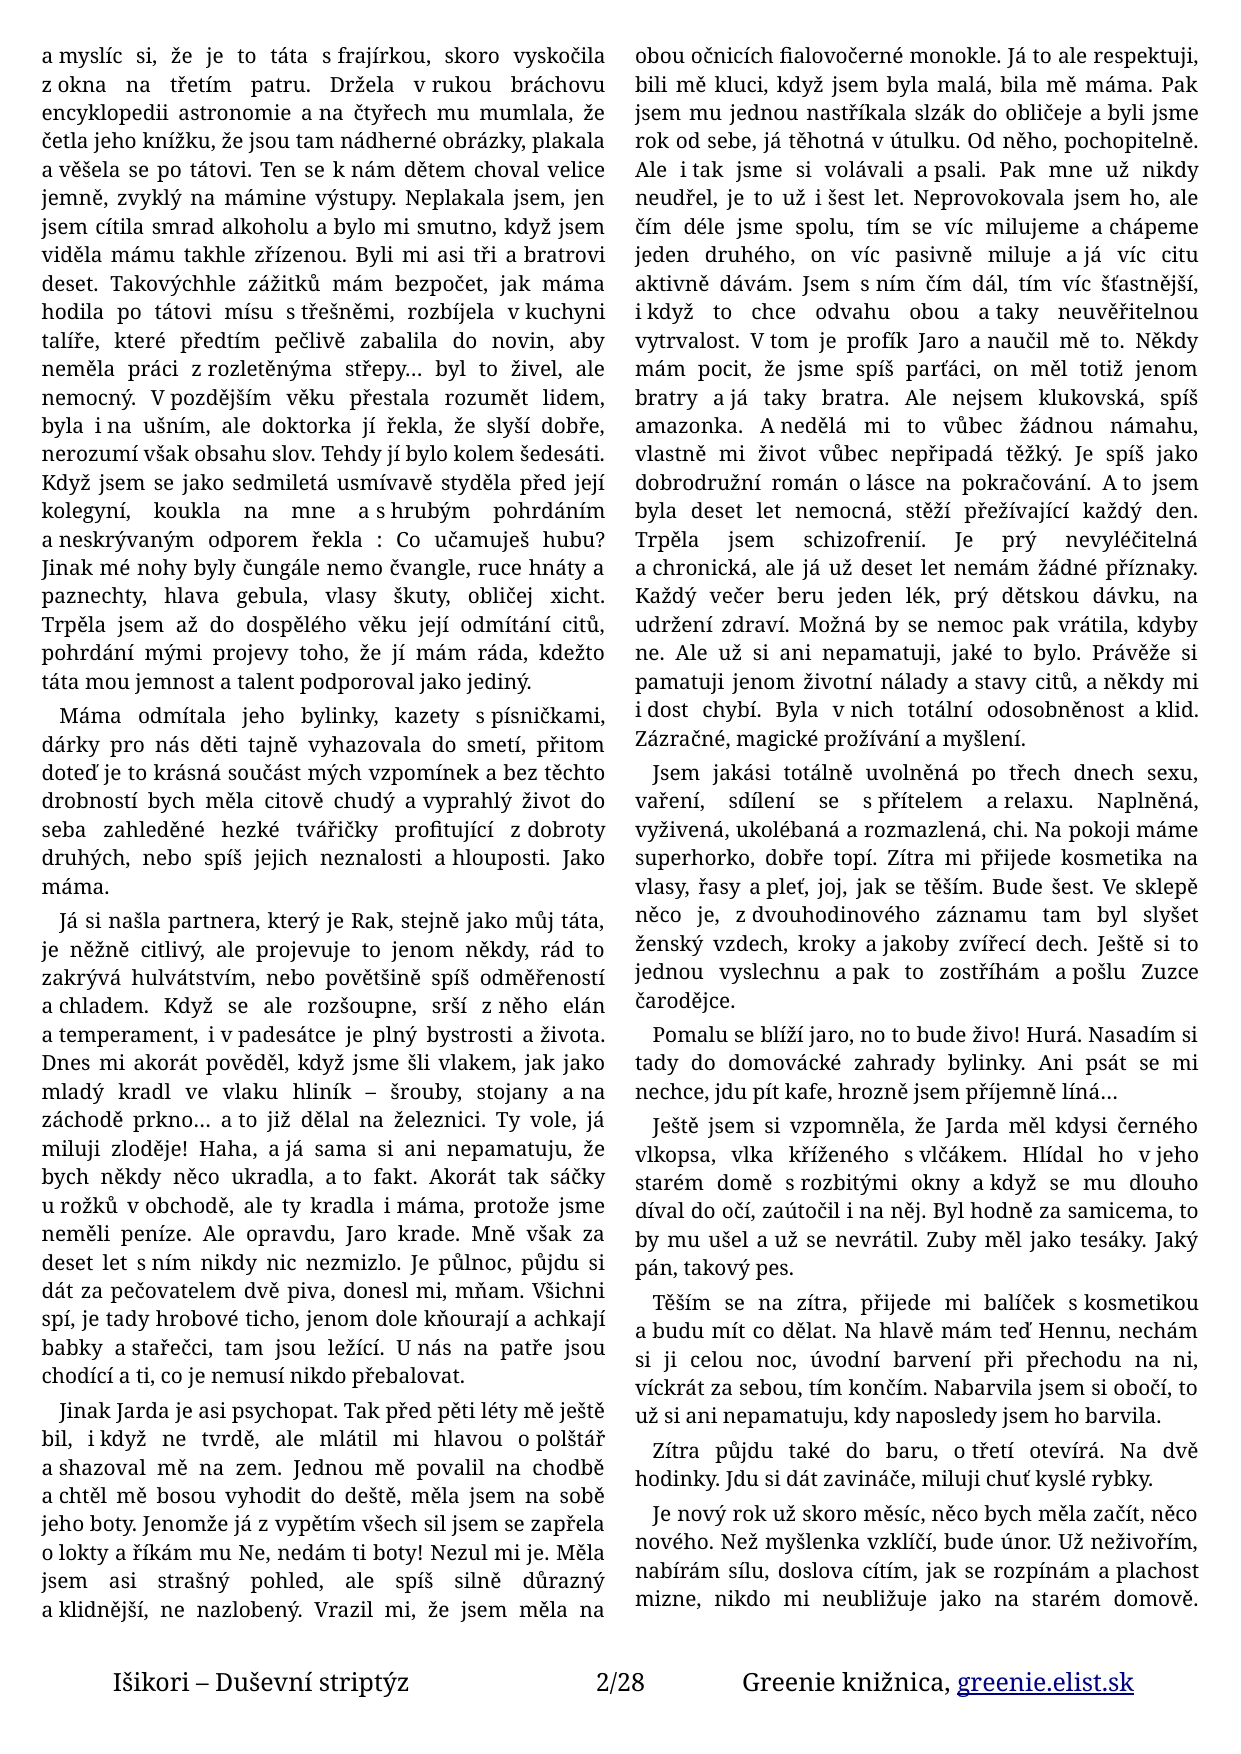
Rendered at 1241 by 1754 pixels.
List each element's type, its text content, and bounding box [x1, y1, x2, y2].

text Máma odmítala jeho bylinky, kazety s písničkami, dárky pro nás děti tajně vyhazovala do smetí, přitom doteď je to krásná součást mých vzpomínek a bez těchto drobností bych měla citově chudý a vyprahlý život do seba zahleděné hezké tvářičky profitující z dobroty druhých, nebo spíš jejich neznalosti a hlouposti. Jako máma. [41, 701, 605, 900]
text Jinak Jarda je asi psychopat. Tak před pěti léty mě ještě bil, i když ne tvrdě, ale mlátil mi hlavou o polštář a shazoval mě na zem. Jednou mě povalil na chodbě a chtěl mě bosou vyhodit do deště, měla jsem na sobě jeho boty. Jenomže já z vypětím všech sil jsem se zapřela o lokty a říkám mu Ne, nedám ti boty! Nezul mi je. Měla jsem asi strašný pohled, ale spíš silně důrazný a klidnější, ne nazlobený. Vrazil mi, že jsem měla na [41, 1396, 605, 1623]
text Pomalu se blíží jaro, no to bude živo! Hurá. Nasadím si tady do domovácké zahrady bylinky. Ani psát se mi nechce, jdu pít kafe, hrozně jsem příjemně líná… [635, 1020, 1199, 1105]
text Zítra půjdu také do baru, o třetí otevírá. Na dvě hodinky. Jdu si dát zavináče, miluji chuť kyslé rybky. [635, 1436, 1199, 1493]
text Jsem jakási totálně uvolněná po třech dnech sexu, vaření, sdílení se s přítelem a relaxu. Naplněná, vyživená, ukolébaná a rozmazlená, chi. Na pokoji máme superhorko, dobře topí. Zítra mi přijede kosmetika na vlasy, řasy a pleť, joj, jak se těším. Bude šest. Ve sklepě něco je, z dvouhodinového záznamu tam byl slyšet ženský vzdech, kroky a jakoby zvířecí dech. Ještě si to jednou vyslechnu a pak to zostříhám a pošlu Zuzce čarodějce. [635, 758, 1199, 1014]
text Těším se na zítra, přijede mi balíček s kosmetikou a budu mít co dělat. Na hlavě mám teď Hennu, nechám si ji celou noc, úvodní barvení při přechodu na ni, víckrát za sebou, tím končím. Nabarvila jsem si obočí, to už si ani nepamatuju, kdy naposledy jsem ho barvila. [635, 1288, 1199, 1430]
text Ještě jsem si vzpomněla, že Jarda měl kdysi černého vlkopsa, vlka kříženého s vlčákem. Hlídal ho v jeho starém domě s rozbitými okny a když se mu dlouho díval do očí, zaútočil i na něj. Byl hodně za samicema, to by mu ušel a už se nevrátil. Zuby měl jako tesáky. Jaký pán, takový pes. [635, 1111, 1199, 1282]
text obou očnicích fialovočerné monokle. Já to ale respektuji, bili mě kluci, když jsem byla malá, bila mě máma. Pak jsem mu jednou nastříkala slzák do obličeje a byli jsme rok od sebe, já těhotná v útulku. Od něho, pochopitelně. Ale i tak jsme si volávali a psali. Pak mne už nikdy neudřel, je to už i šest let. Neprovokovala jsem ho, ale čím déle jsme spolu, tím se víc milujeme a chápeme jeden druhého, on víc pasivně miluje a já víc citu aktivně dávám. Jsem s ním čím dál, tím víc šťastnější, i když to chce odvahu obou a taky neuvěřitelnou vytrvalost. V tom je profík Jaro a naučil mě to. Někdy mám pocit, že jsme spíš parťáci, on měl totiž jenom bratry a já taky bratra. Ale nejsem klukovská, spíš amazonka. A nedělá mi to vůbec žádnou námahu, vlastně mi život vůbec nepřipadá těžký. Je spíš jako dobrodružní román o lásce na pokračování. A to jsem byla deset let nemocná, stěží přežívající každý den. Trpěla jsem schizofrenií. Je prý nevyléčitelná a chronická, ale já už deset let nemám žádné příznaky. Každý večer beru jeden lék, prý dětskou dávku, na udržení zdraví. Možná by se nemoc pak vrátila, kdyby ne. Ale už si ani nepamatuji, jaké to bylo. Právěže si pamatuji jenom životní nálady a stavy citů, a někdy mi i dost chybí. Byla v nich totální odosobněnost a klid. Zázračné, magické prožívání a myšlení. [635, 41, 1199, 752]
text Já si našla partnera, který je Rak, stejně jako můj táta, je něžně citlivý, ale projevuje to jenom někdy, rád to zakrývá hulvátstvím, nebo povětšině spíš odměřeností a chladem. Když se ale rozšoupne, srší z něho elán a temperament, i v padesátce je plný bystrosti a života. Dnes mi akorát pověděl, když jsme šli vlakem, jak jako mladý kradl ve vlaku hliník – šrouby, stojany a na záchodě prkno… a to již dělal na železnici. Ty vole, já miluji zloděje! Haha, a já sama si ani nepamatuju, že bych někdy něco ukradla, a to fakt. Akorát tak sáčky u rožků v obchodě, ale ty kradla i máma, protože jsme neměli peníze. Ale opravdu, Jaro krade. Mně však za deset let s ním nikdy nic nezmizlo. Je půlnoc, půjdu si dát za pečovatelem dvě piva, donesl mi, mňam. Všichni spí, je tady hrobové ticho, jenom dole kňourají a achkají babky a stařečci, tam jsou ležící. U nás na patře jsou chodící a ti, co je nemusí nikdo přebalovat. [41, 906, 605, 1390]
text Je nový rok už skoro měsíc, něco bych měla začít, něco nového. Než myšlenka vzklíčí, bude únor. Už neživořím, nabírám sílu, doslova cítím, jak se rozpínám a plachost mizne, nikdo mi neubližuje jako na starém domově. [635, 1499, 1199, 1613]
text a myslíc si, že je to táta s frajírkou, skoro vyskočila z okna na třetím patru. Držela v rukou bráchovu encyklopedii astronomie a na čtyřech mu mumlala, že četla jeho knížku, že jsou tam nádherné obrázky, plakala a věšela se po tátovi. Ten se k nám dětem choval velice jemně, zvyklý na mámine výstupy. Neplakala jsem, jen jsem cítila smrad alkoholu a bylo mi smutno, když jsem viděla mámu takhle zřízenou. Byli mi asi tři a bratrovi deset. Takovýchhle zážitků mám bezpočet, jak máma hodila po tátovi mísu s třešněmi, rozbíjela v kuchyni talíře, které předtím pečlivě zabalila do novin, aby neměla práci z rozletěnýma střepy… byl to živel, ale nemocný. V pozdějším věku přestala rozumět lidem, byla i na ušním, ale doktorka jí řekla, že slyší dobře, nerozumí však obsahu slov. Tehdy jí bylo kolem šedesáti. Když jsem se jako sedmiletá usmívavě styděla před její kolegyní, koukla na mne a s hrubým pohrdáním a neskrývaným odporem řekla : Co učamuješ hubu? Jinak mé nohy byly čungále nemo čvangle, ruce hnáty a paznechty, hlava gebula, vlasy škuty, obličej xicht. Trpěla jsem až do dospělého věku její odmítání citů, pohrdání mými projevy toho, že jí mám ráda, kdežto táta mou jemnost a talent podporoval jako jediný. [41, 41, 605, 695]
